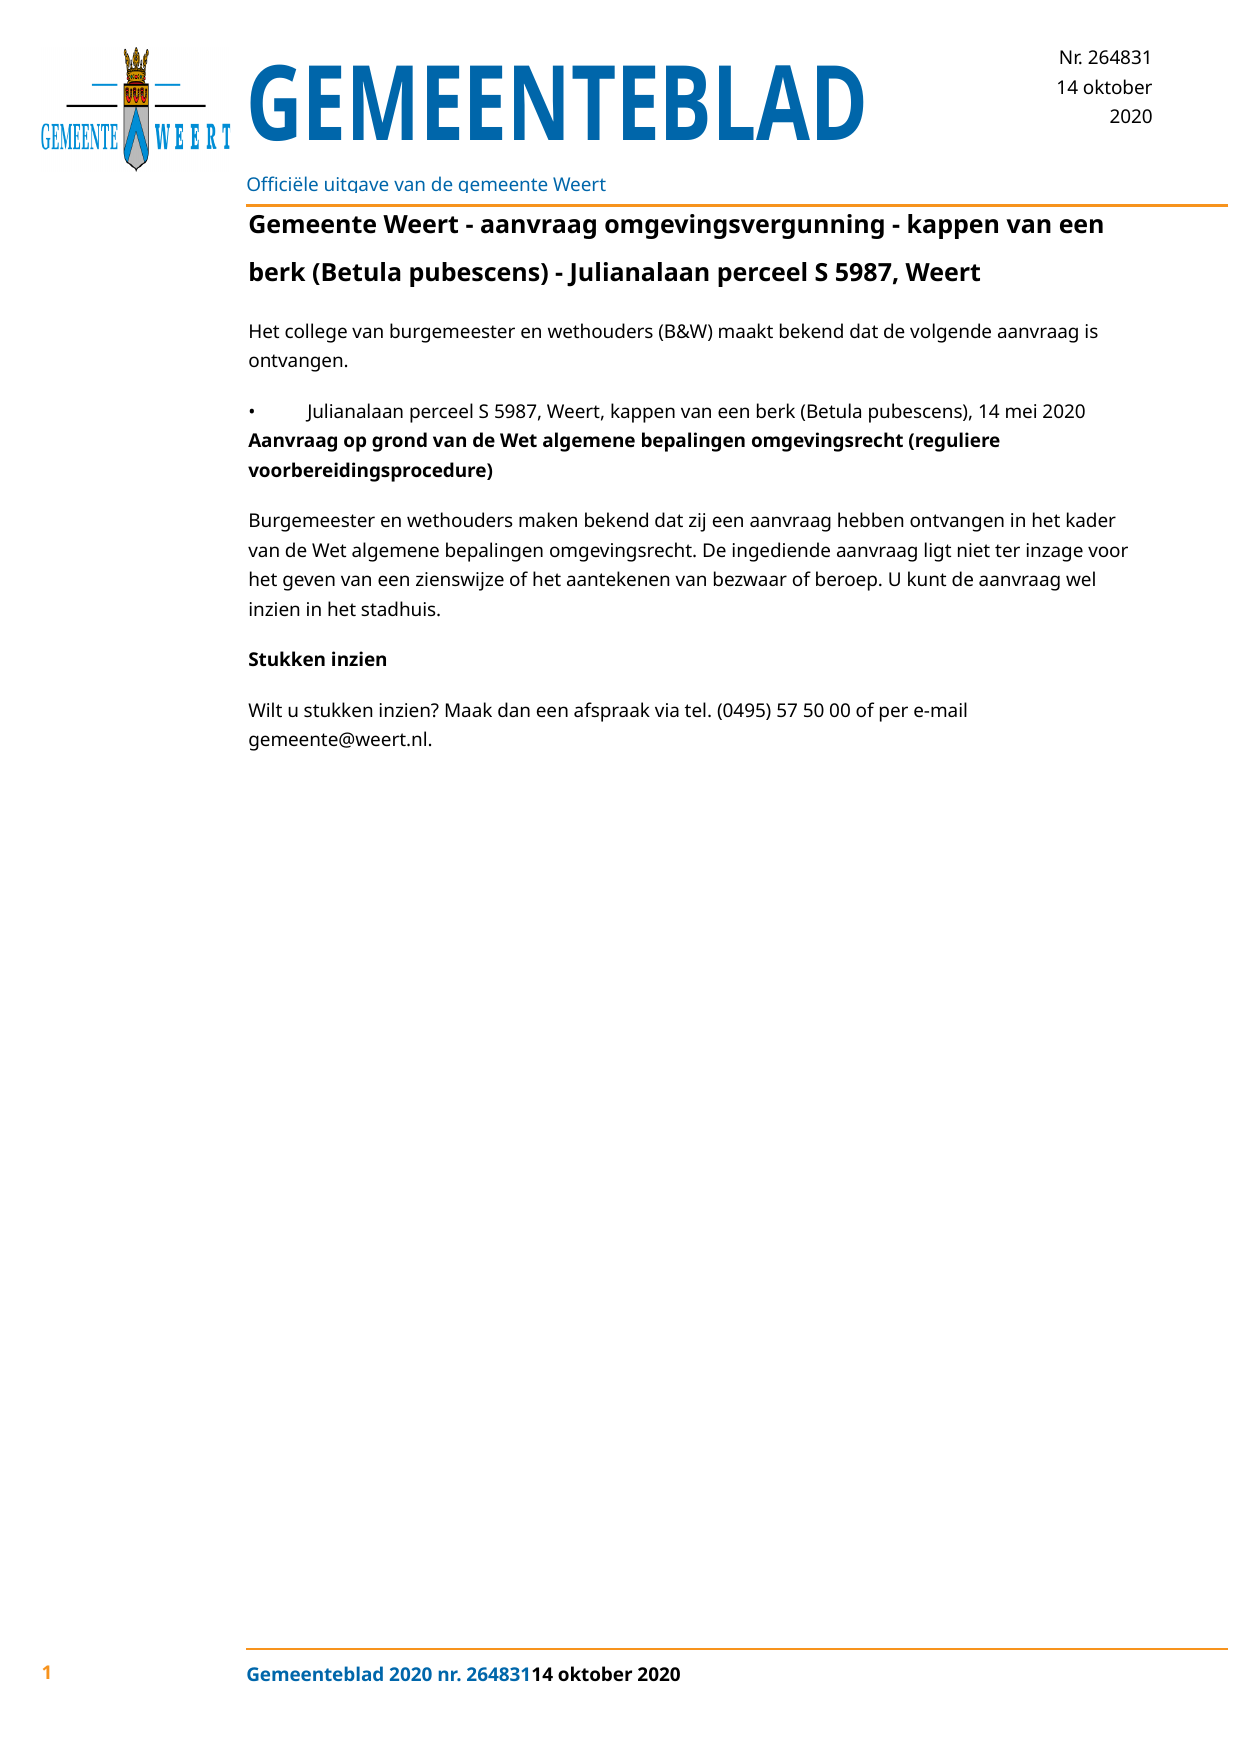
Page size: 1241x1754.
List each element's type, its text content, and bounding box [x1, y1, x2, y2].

list Julianalaan perceel S 5987, Weert, kappen van een berk (Betula pubescens), 14 mei 2020 [248, 398, 1152, 424]
text Aanvraag op grond van de Wet algemene bepalingen omgevingsrecht (reguliere voorbereidingsprocedure) [248, 427, 1152, 483]
text Burgemeester en wethouders maken bekend dat zij een aanvraag hebben ontvangen in het kader van de Wet algemene bepalingen omgevingsrecht. De ingediende aanvraag ligt niet ter inzage voor het geven van een zienswijze of het aantekenen van bezwaar of beroep. U kunt de aanvraag wel inzien in het stadhuis. [248, 507, 1152, 622]
text Wilt u stukken inzien? Maak dan een afspraak via tel. (0495) 57 50 00 of per e-mail gemeente@weert.nl. [248, 697, 1152, 752]
text Gemeente Weert - aanvraag omgevingsvergunning - kappen van een berk (Betula pubescens) - Julianalaan perceel S 5987, Weert [248, 207, 1152, 288]
text Het college van burgemeester en wethouders (B&W) maakt bekend dat de volgende aanvraag is ontvangen. [248, 318, 1152, 373]
picture [41, 47, 231, 172]
text Stukken inzien [248, 647, 1152, 672]
